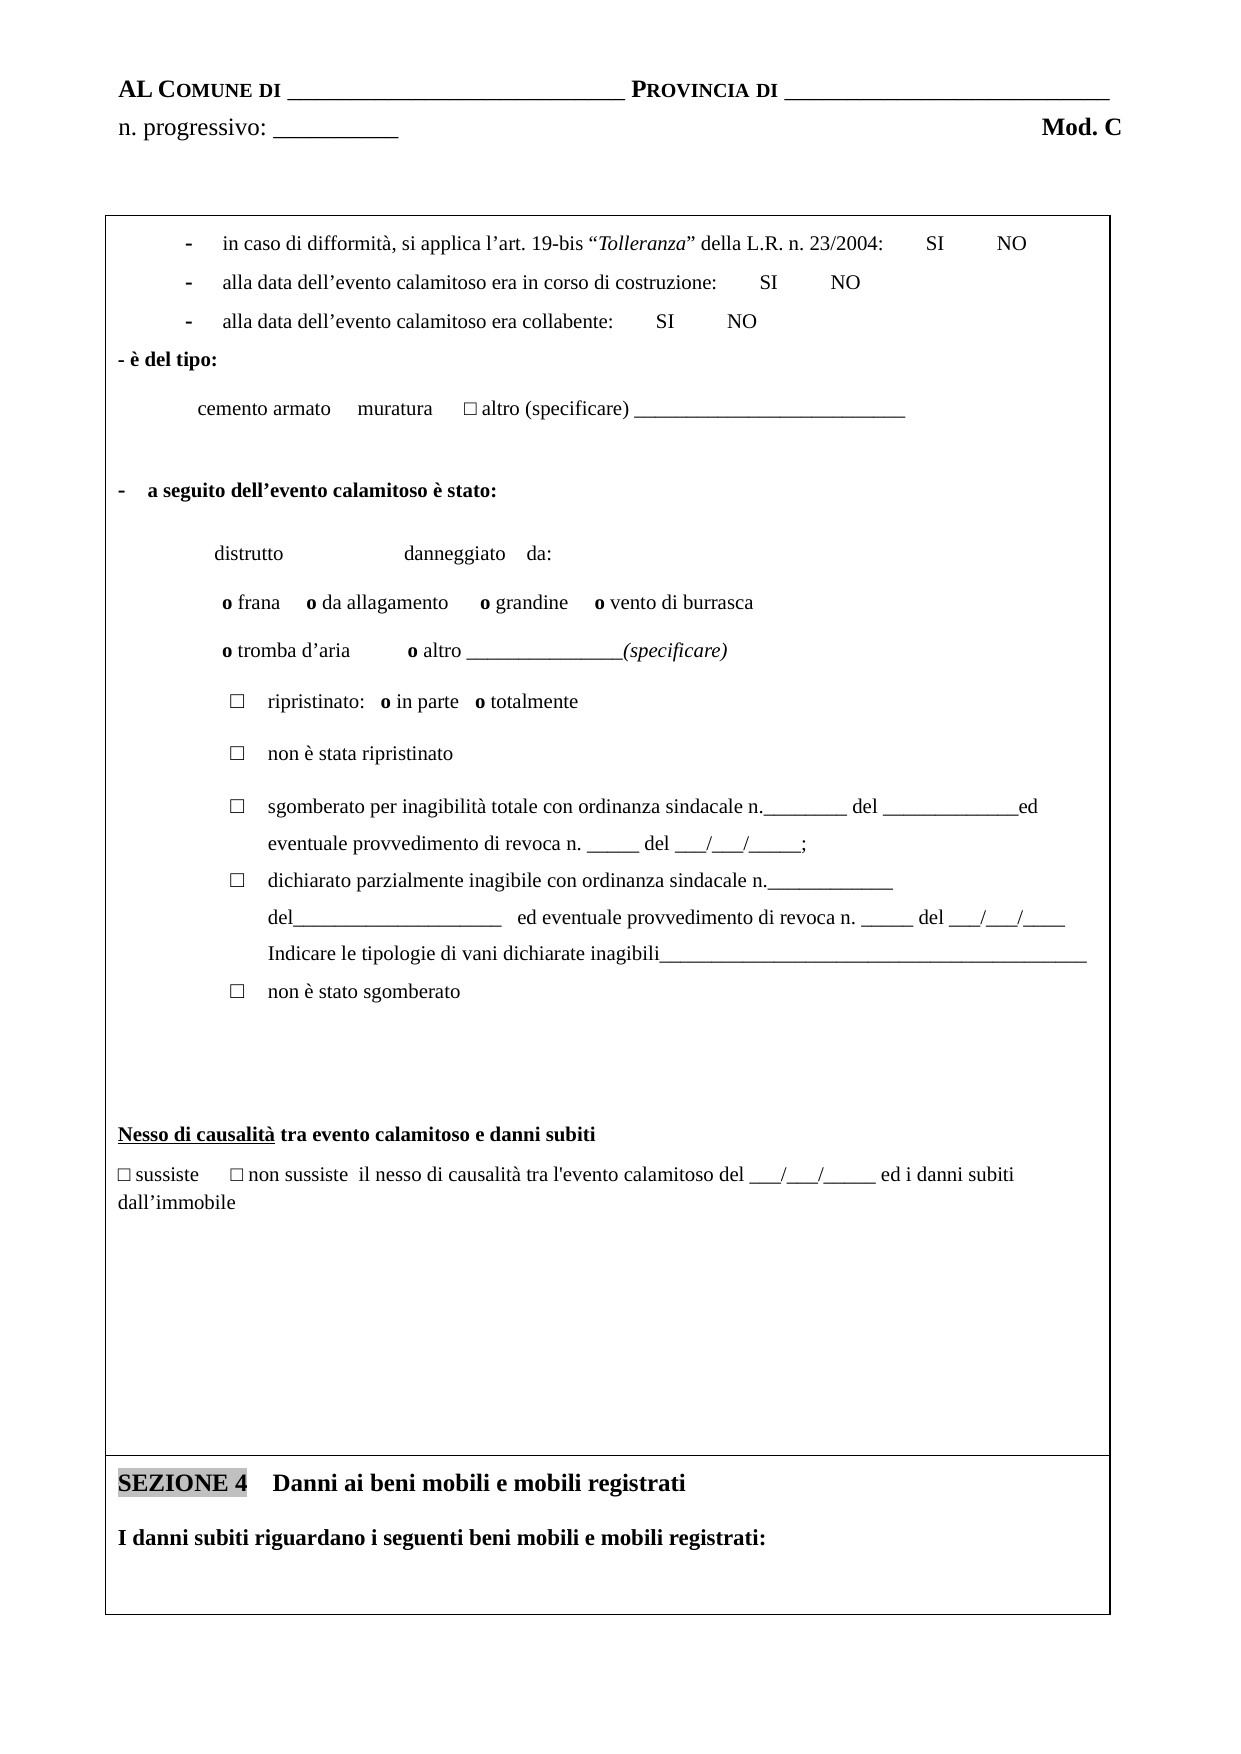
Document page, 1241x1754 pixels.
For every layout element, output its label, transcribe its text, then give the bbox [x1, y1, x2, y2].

table_cell in caso di difformità, si applica l’art. 19-bis “Tolleranza” della L.R. n. 23/2004: SI NO alla data dell’evento calamitoso era in corso di costruzione: SI NO alla data dell’evento calamitoso era collabente: SI NO - è del tipo:  cemento armato muratura □ altro (specificare) __________________________ a seguito dell’evento calamitoso è stato:  distrutto  danneggiato da: o frana o da allagamento o grandine o vento di burrasca o tromba d’aria o altro _______________(specificare) ripristinato: o in parte o totalmente non è stata ripristinato sgomberato per inagibilità totale con ordinanza sindacale n.________ del _____________ed eventuale provvedimento di revoca n. _____ del ___/___/_____; dichiarato parzialmente inagibile con ordinanza sindacale n.____________ del____________________ ed eventuale provvedimento di revoca n. _____ del ___/___/____ Indicare le tipologie di vani dichiarate inagibili_________________________________________ non è stato sgomberato Nesso di causalità tra evento calamitoso e danni subiti □ sussiste □ non sussiste il nesso di causalità tra l'evento calamitoso del ___/___/_____ ed i danni subiti dall’immobile [106, 216, 1109, 1455]
table_cell SEZIONE 4 Danni ai beni mobili e mobili registrati I danni subiti riguardano i seguenti beni mobili e mobili registrati: Macchinari, attrezzature, scorte di materie prime, semilavorati e prodotti finiti _____________________________________________________________________________ Impianti mobili relativi al ciclo produttivo _____________________________________________________________________________ Beni mobili registrati oggetto o strumentali all’esercizio dell’attività (Q) (indicare anche: n. targa, anno di immatricolazione, marca, modello) _____________________________________________________________________________ Nesso di causalità tra evento calamitoso e danni subiti □ sussiste □ non sussiste il nesso di causalità tra l'evento calamitoso del ___/___/_____ ed i danni subiti: O dai beni mobili strumentali all’esercizio dell’attività O dai beni mobili registrati strumentali all’esercizio dell’attività [106, 1456, 1109, 1614]
